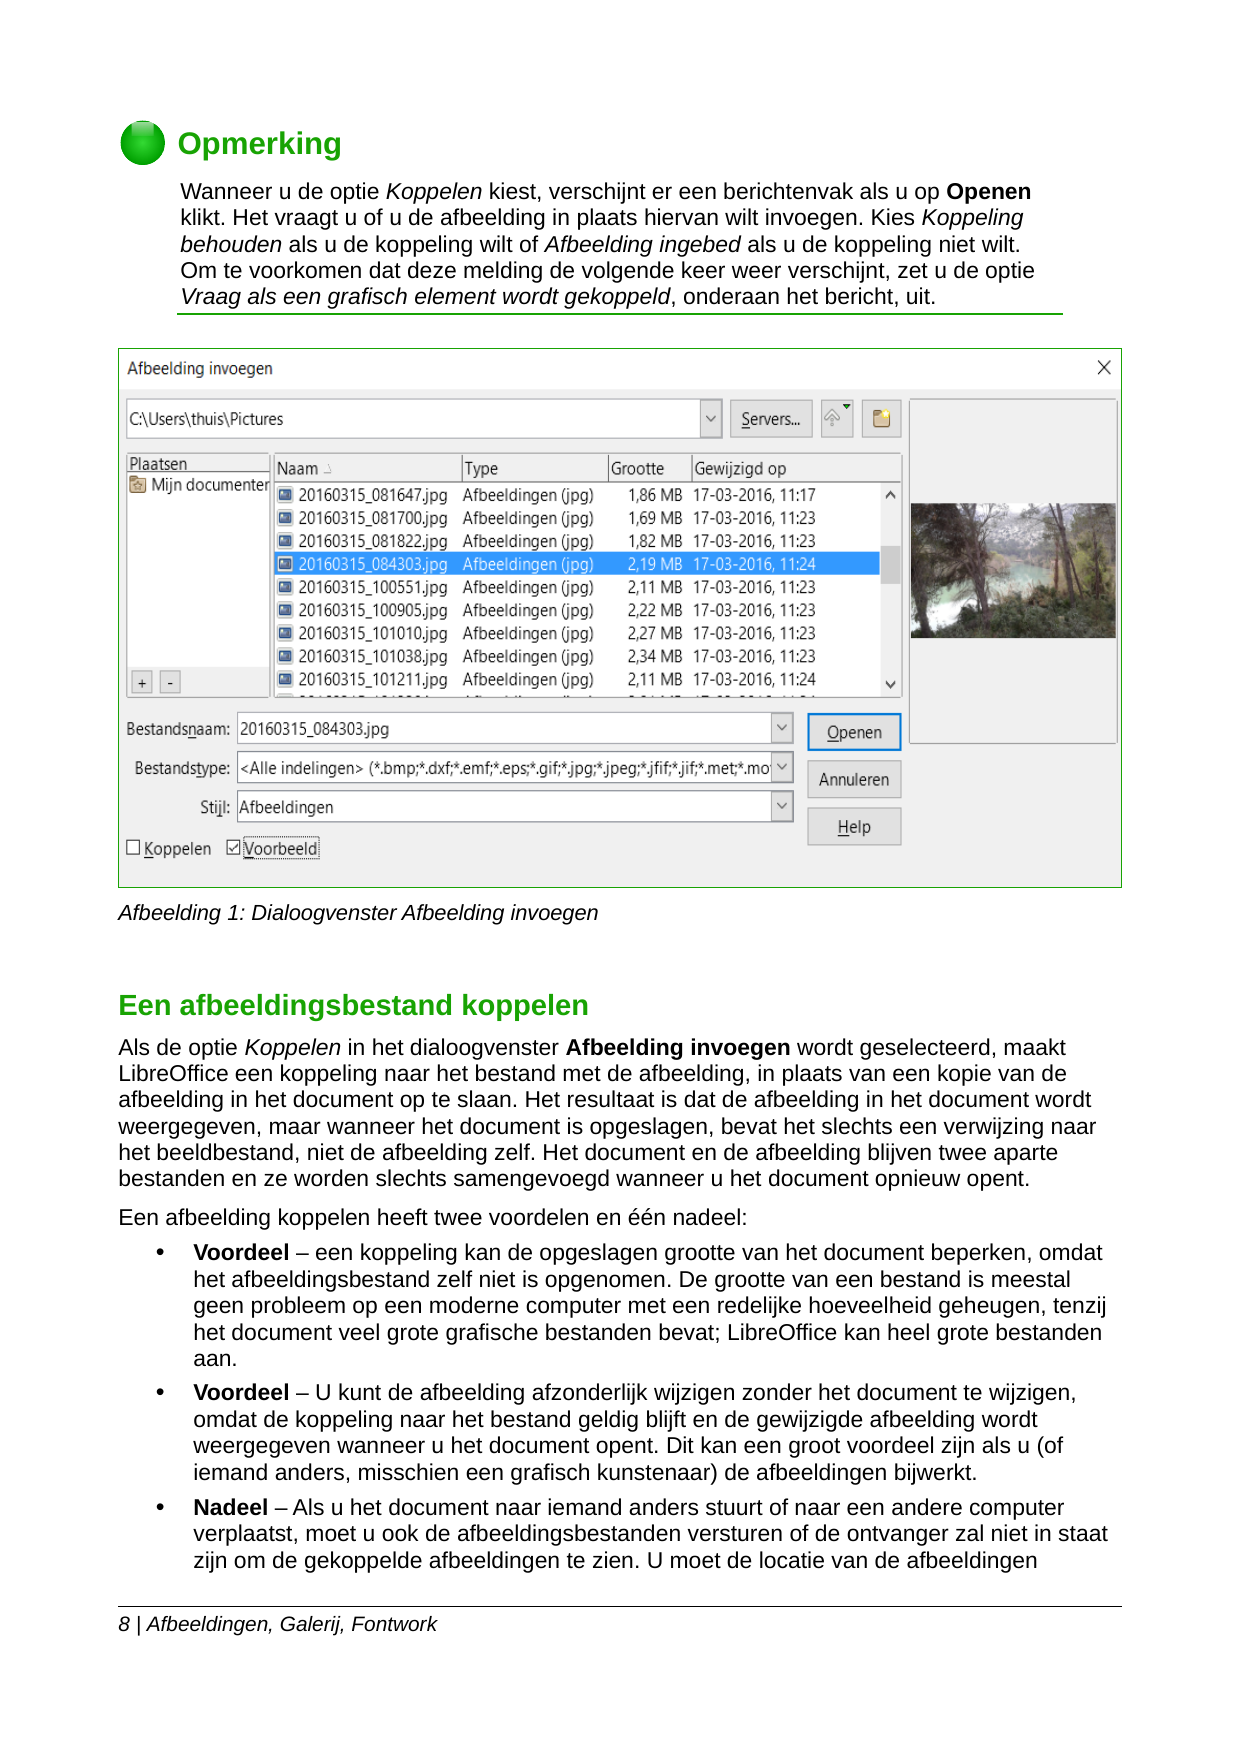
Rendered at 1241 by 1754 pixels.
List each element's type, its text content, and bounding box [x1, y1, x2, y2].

text Afbeelding 1: Dialoogvenster Afbeelding invoegen [118, 888, 1122, 925]
subtitle Een afbeeldingsbestand koppelen [118, 988, 1122, 1021]
picture [119, 349, 1121, 887]
list Voordeel – een koppeling kan de opgeslagen grootte van het document beperken, omdat het afbeeldingsbestand zelf niet is opgenomen. De grootte van een bestand is meestal geen probleem op een moderne computer met een redelijke hoeveelheid geheugen, tenzij het document veel grote grafische bestanden bevat; LibreOffice kan heel grote bestanden aan. [156, 1237, 1122, 1371]
list Nadeel – Als u het document naar iemand anders stuurt of naar een andere computer verplaatst, moet u ook de afbeeldingsbestanden versturen of de ontvanger zal niet in staat zijn om de gekoppelde afbeeldingen te zien. U moet de locatie van de afbeeldingen [156, 1491, 1122, 1573]
list Voordeel – U kunt de afbeelding afzonderlijk wijzigen zonder het document te wijzigen, omdat de koppeling naar het bestand geldig blijft en de gewijzigde afbeelding wordt weergegeven wanneer u het document opent. Dit kan een groot voordeel zijn als u (of iemand anders, misschien een grafisch kunstenaar) de afbeeldingen bijwerkt. [156, 1377, 1122, 1485]
text Als de optie Koppelen in het dialoogvenster Afbeelding invoegen wordt geselecteerd, maakt LibreOffice een koppeling naar het bestand met de afbeelding, in plaats van een kopie van de afbeelding in het document op te slaan. Het resultaat is dat de afbeelding in het document wordt weergegeven, maar wanneer het document is opgeslagen, bevat het slechts een verwijzing naar het beeldbestand, niet de afbeelding zelf. Het document en de afbeelding blijven twee aparte bestanden en ze worden slechts samengevoegd wanneer u het document opnieuw opent. [118, 1033, 1122, 1192]
list Een afbeelding koppelen heeft twee voordelen en één nadeel: [118, 1204, 1122, 1231]
subtitle Opmerking [118, 118, 1122, 167]
text Wanneer u de optie Koppelen kiest, verschijnt er een berichtenvak als u op Openen klikt. Het vraagt u of u de afbeelding in plaats hiervan wilt invoegen. Kies Koppeling behouden als u de koppeling wilt of Afbeelding ingebed als u de koppeling niet wilt. Om te voorkomen dat deze melding de volgende keer weer verschijnt, zet u de optie Vraag als een grafisch element wordt gekoppeld, onderaan het bericht, uit. [177, 175, 1063, 313]
